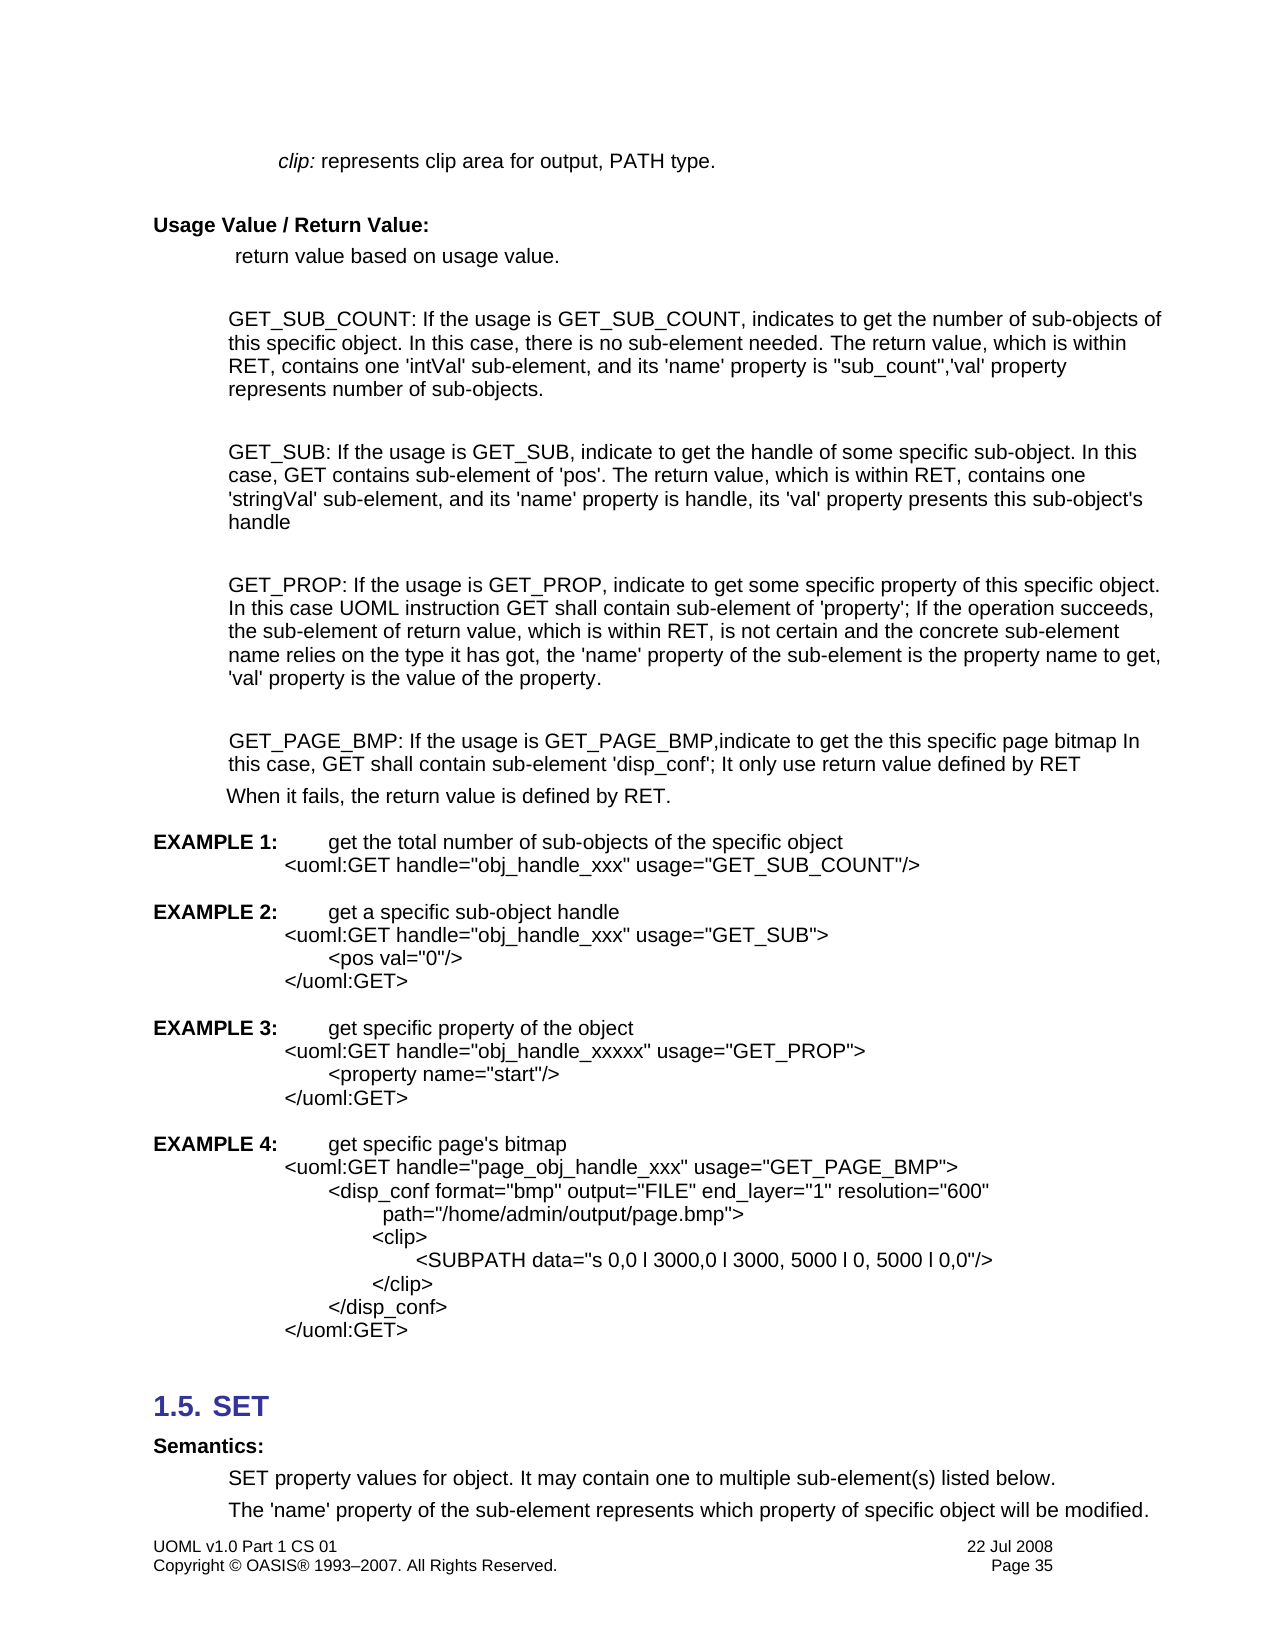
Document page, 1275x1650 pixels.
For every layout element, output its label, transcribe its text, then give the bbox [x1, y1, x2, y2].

text <uoml:GET handle="obj_handle_xxx" usage="GET_SUB"> [241, 924, 1162, 947]
text </clip> [328, 1272, 1162, 1295]
text </uoml:GET> [241, 1086, 1162, 1109]
text <property name="start"/> [284, 1063, 1162, 1086]
text GET_SUB: If the usage is GET_SUB, indicate to get the handle of some specific sub-object. In this case, GET contains sub-element of 'pos'. The return value, which is within RET, contains one 'stringVal' sub-element, and its 'name' property is handle, its 'val' property presents this sub-object's handle [228, 441, 1162, 533]
text path="/home/admin/output/page.bmp"> [328, 1202, 1162, 1226]
text <uoml:GET handle="obj_handle_xxx" usage="GET_SUB_COUNT"/> [241, 854, 1162, 877]
text EXAMPLE 1: get the total number of sub-objects of the specific object [153, 831, 1162, 854]
text <clip> [328, 1226, 1162, 1249]
text GET_PROP: If the usage is GET_PROP, indicate to get some specific property of this specific object. In this case UOML instruction GET shall contain sub-element of 'property'; If the operation succeeds, the sub-element of return value, which is within RET, is not certain and the concrete sub-element name relies on the type it has got, the 'name' property of the sub-element is the property name to get, 'val' property is the value of the property. [228, 573, 1162, 689]
text <uoml:GET handle="obj_handle_xxxxx" usage="GET_PROP"> [241, 1040, 1162, 1063]
text EXAMPLE 2: get a specific sub-object handle [153, 900, 1162, 924]
text EXAMPLE 3: get specific property of the object [153, 1017, 1162, 1040]
text Usage Value / Return Value: [153, 213, 1162, 236]
text </uoml:GET> [241, 1318, 1162, 1342]
text When it fails, the return value is defined by RET. [153, 784, 1162, 807]
text GET_PAGE_BMP: If the usage is GET_PAGE_BMP,indicate to get the this specific page bitmap In this case, GET shall contain sub-element 'disp_conf'; It only use return value defined by RET [228, 729, 1162, 776]
text <pos val="0"/> [284, 947, 1162, 970]
subtitle SET [153, 1390, 1162, 1423]
text </uoml:GET> [241, 970, 1162, 993]
text <uoml:GET handle="page_obj_handle_xxx" usage="GET_PAGE_BMP"> [241, 1156, 1162, 1179]
text return value based on usage value. [153, 245, 1162, 268]
text </disp_conf> [284, 1295, 1162, 1318]
text The 'name' property of the sub-element represents which property of specific object will be modified. [228, 1498, 1162, 1521]
text GET_SUB_COUNT: If the usage is GET_SUB_COUNT, indicates to get the number of sub-objects of this specific object. In this case, there is no sub-element needed. The return value, which is within RET, contains one 'intVal' sub-element, and its 'name' property is "sub_count",'val' property represents number of sub-objects. [228, 308, 1162, 401]
text Semantics: [153, 1435, 1162, 1458]
text clip: represents clip area for output, PATH type. [278, 150, 1162, 173]
text SET property values for object. It may contain one to multiple sub-element(s) listed below. [228, 1467, 1162, 1490]
text <disp_conf format="bmp" output="FILE" end_layer="1" resolution="600" [284, 1179, 1162, 1202]
text <SUBPATH data="s 0,0 l 3000,0 l 3000, 5000 l 0, 5000 l 0,0"/> [372, 1249, 1162, 1272]
text EXAMPLE 4: get specific page's bitmap [153, 1133, 1162, 1156]
